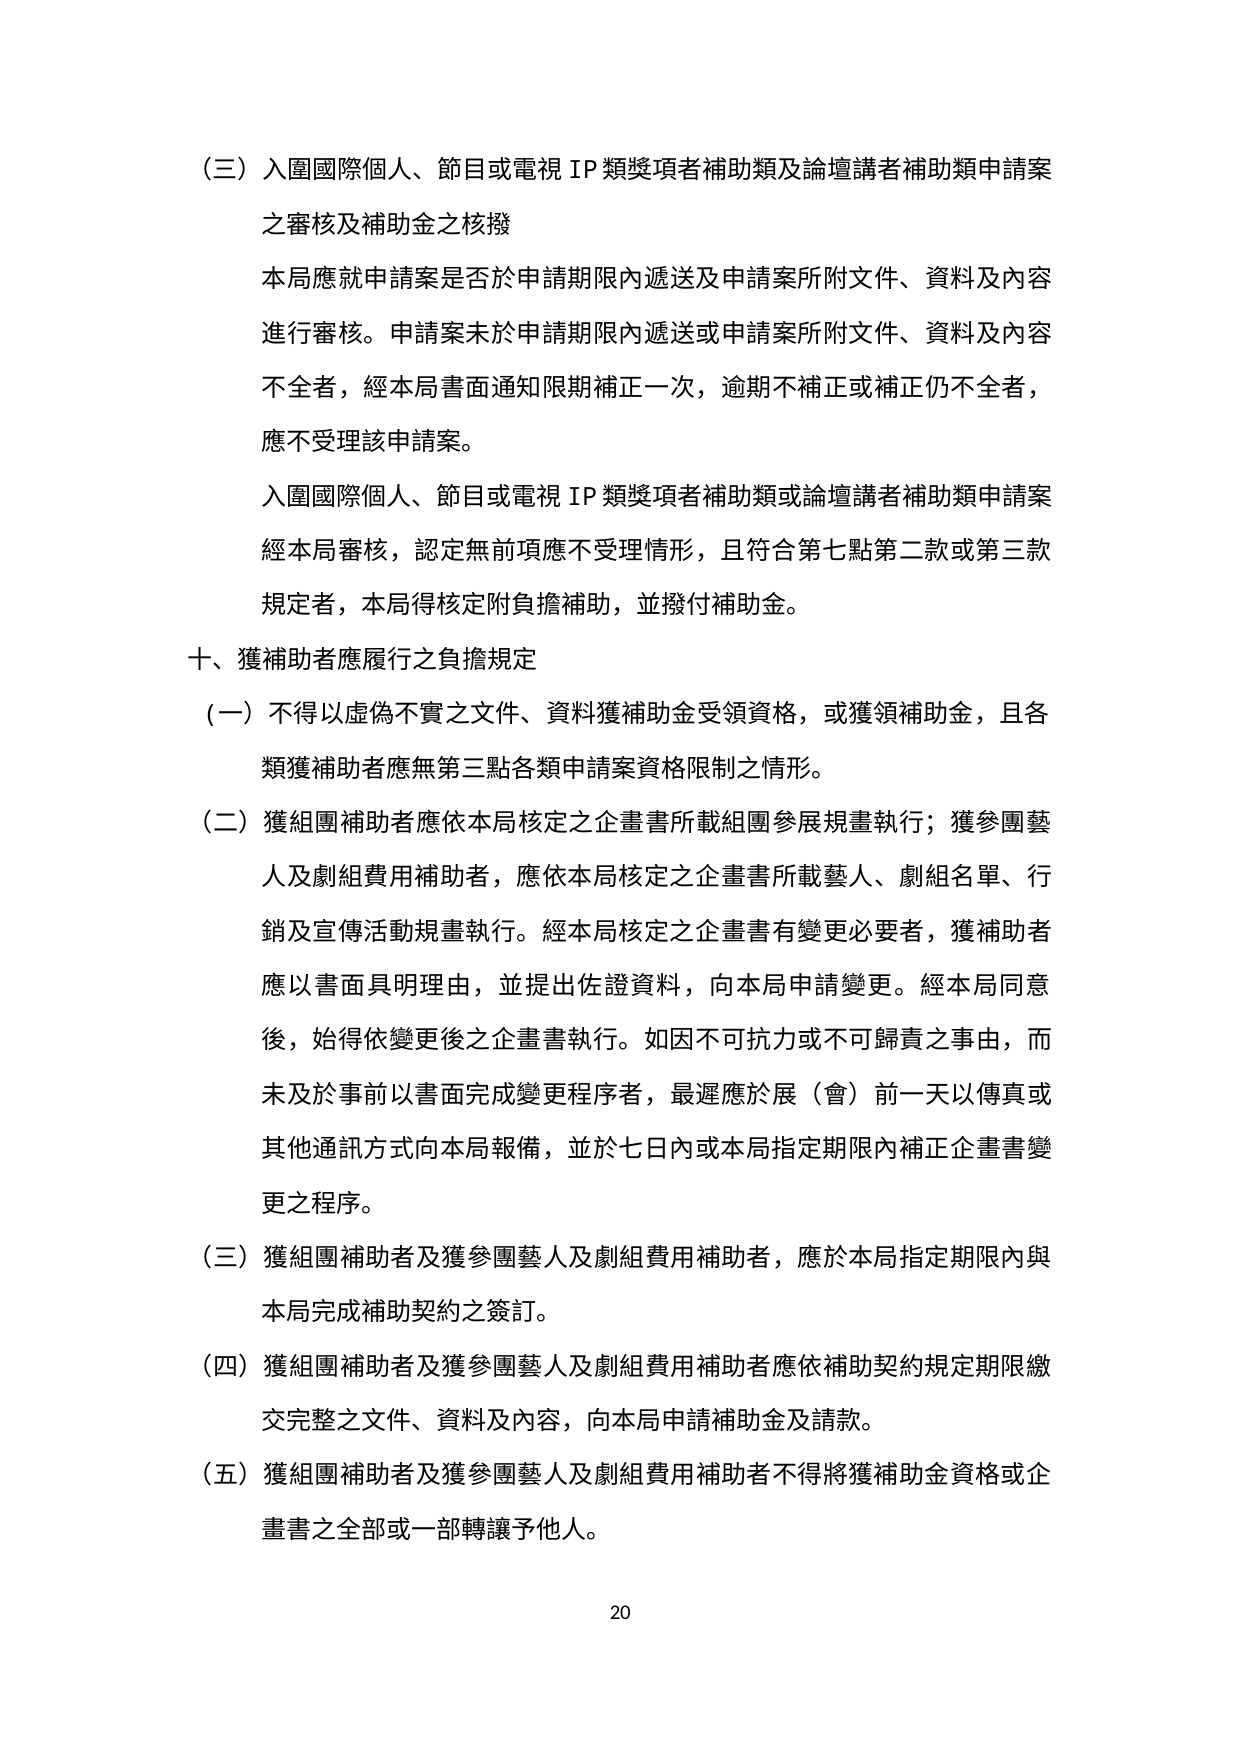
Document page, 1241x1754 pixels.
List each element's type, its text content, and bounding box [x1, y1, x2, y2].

text （二）獲組團補助者應依本局核定之企畫書所載組團參展規畫執行；獲參團藝人及劇組費用補助者，應依本局核定之企畫書所載藝人、劇組名單、行銷及宣傳活動規畫執行。經本局核定之企畫書有變更必要者，獲補助者應以書面具明理由，並提出佐證資料，向本局申請變更。經本局同意後，始得依變更後之企畫書執行。如因不可抗力或不可歸責之事由，而未及於事前以書面完成變更程序者，最遲應於展（會）前一天以傳真或其他通訊方式向本局報備，並於七日內或本局指定期限內補正企畫書變更之程序。 [187, 802, 1053, 1219]
text （三）獲組團補助者及獲參團藝人及劇組費用補助者，應於本局指定期限內與本局完成補助契約之簽訂。 [187, 1237, 1053, 1328]
text 本局應就申請案是否於申請期限內遞送及申請案所附文件、資料及內容進行審核。申請案未於申請期限內遞送或申請案所附文件、資料及內容不全者，經本局書面通知限期補正一次，逾期不補正或補正仍不全者，應不受理該申請案。 [261, 259, 1053, 458]
text （四）獲組團補助者及獲參團藝人及劇組費用補助者應依補助契約規定期限繳交完整之文件、資料及內容，向本局申請補助金及請款。 [187, 1346, 1053, 1437]
text （三）入圍國際個人、節目或電視IP類獎項者補助類及論壇講者補助類申請案之審核及補助金之核撥 [187, 150, 1053, 241]
text (一）不得以虛偽不實之文件、資料獲補助金受領資格，或獲領補助金，且各類獲補助者應無第三點各類申請案資格限制之情形。 [187, 694, 1053, 784]
text （五）獲組團補助者及獲參團藝人及劇組費用補助者不得將獲補助金資格或企畫書之全部或一部轉讓予他人。 [187, 1455, 1053, 1546]
text 入圍國際個人、節目或電視IP類獎項者補助類或論壇講者補助類申請案經本局審核，認定無前項應不受理情形，且符合第七點第二款或第三款規定者，本局得核定附負擔補助，並撥付補助金。 [261, 476, 1053, 621]
text 十、獲補助者應履行之負擔規定 [187, 639, 1053, 676]
